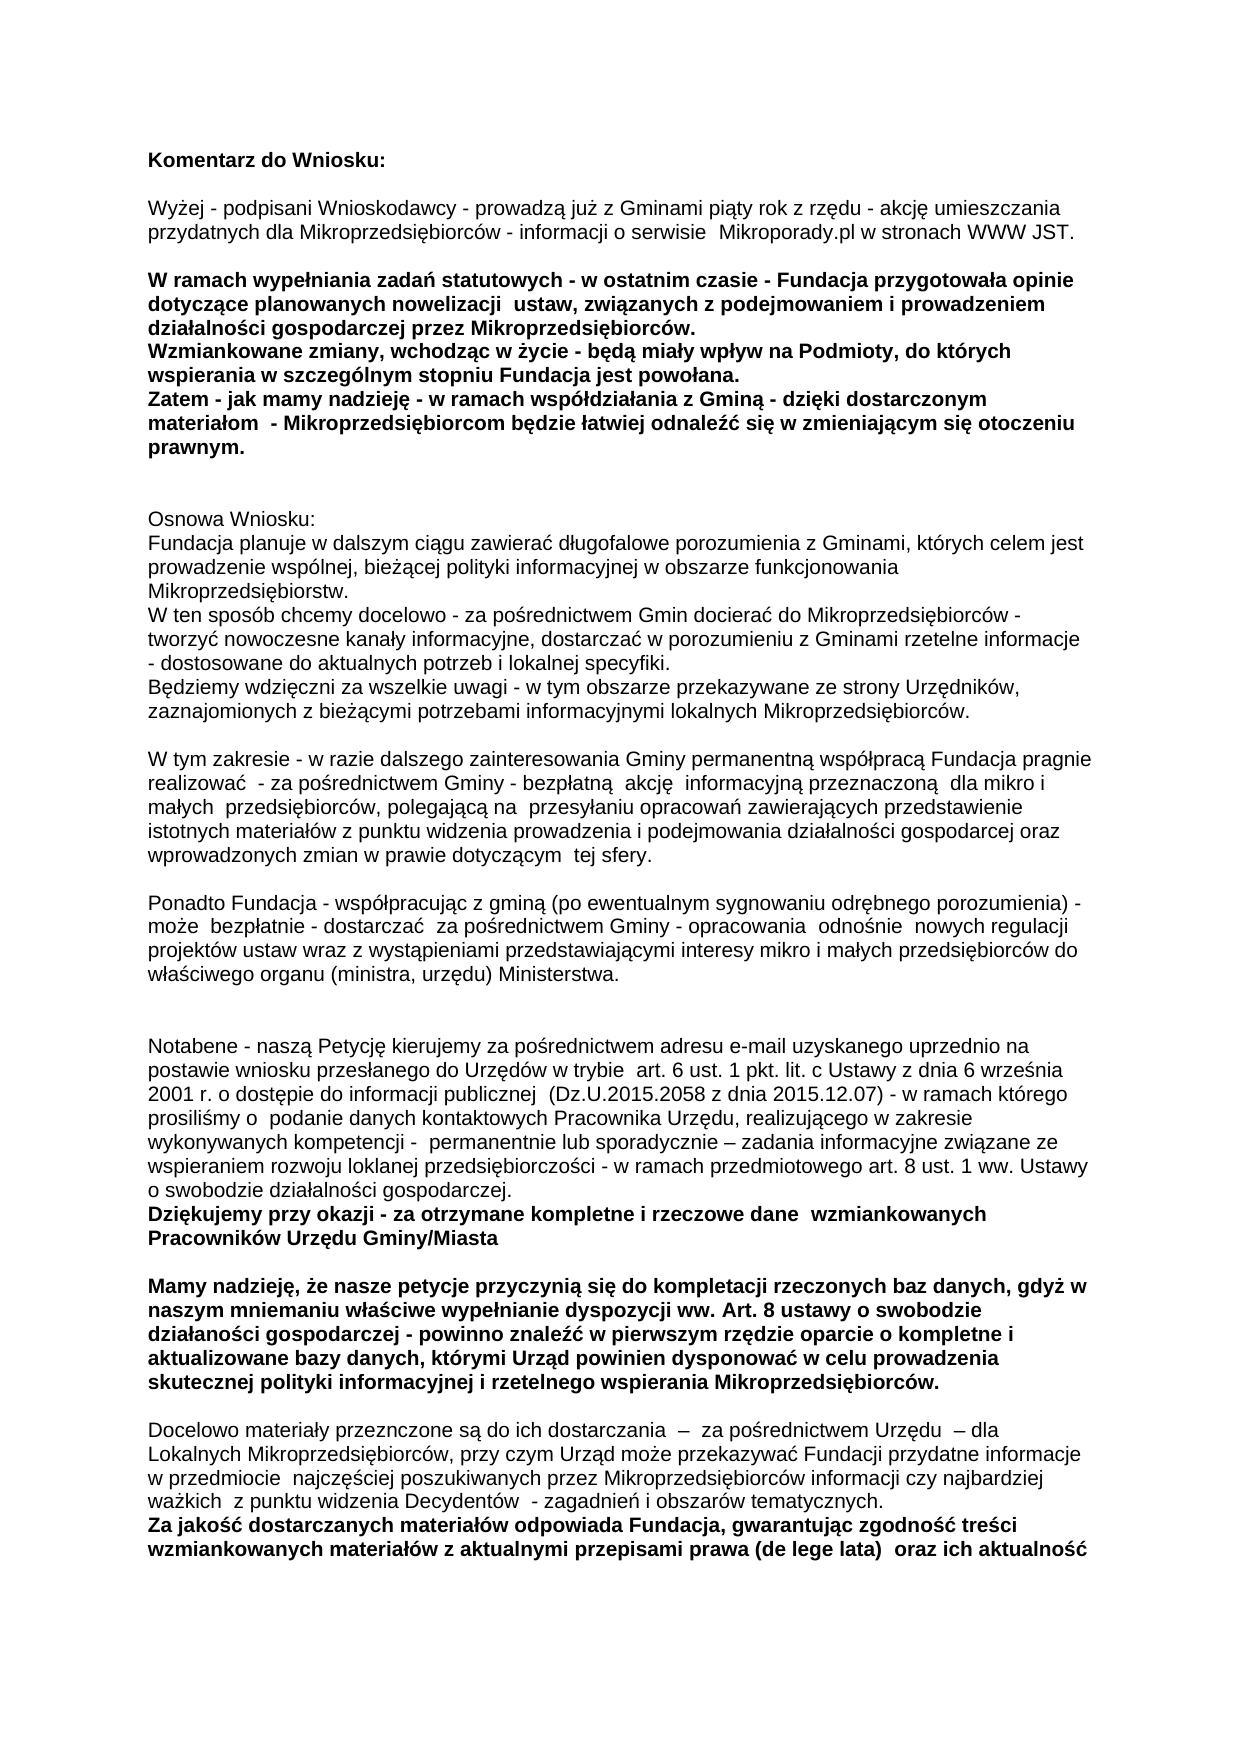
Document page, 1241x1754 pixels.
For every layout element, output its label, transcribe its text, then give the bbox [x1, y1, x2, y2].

text Wzmiankowane zmiany, wchodząc w życie - będą miały wpływ na Podmioty, do których wspierania w szczególnym stopniu Fundacja jest powołana. [148, 339, 1093, 387]
text Komentarz do Wniosku: [148, 148, 1093, 172]
text Mamy nadzieję, że nasze petycje przyczynią się do kompletacji rzeczonych baz danych, gdyż w naszym mniemaniu właściwe wypełnianie dyspozycji ww. Art. 8 ustawy o swobodzie działaności gospodarczej - powinno znaleźć w pierwszym rzędzie oparcie o kompletne i aktualizowane bazy danych, którymi Urząd powinien dysponować w celu prowadzenia skutecznej polityki informacyjnej i rzetelnego wspierania Mikroprzedsiębiorców. [148, 1274, 1093, 1393]
text Ponadto Fundacja - współpracując z gminą (po ewentualnym sygnowaniu odrębnego porozumienia) - może bezpłatnie - dostarczać za pośrednictwem Gminy - opracowania odnośnie nowych regulacji projektów ustaw wraz z wystąpieniami przedstawiającymi interesy mikro i małych przedsiębiorców do właściwego organu (ministra, urzędu) Ministerstwa. [148, 890, 1093, 986]
text Będziemy wdzięczni za wszelkie uwagi - w tym obszarze przekazywane ze strony Urzędników, zaznajomionych z bieżącymi potrzebami informacyjnymi lokalnych Mikroprzedsiębiorców. [148, 675, 1093, 723]
text W tym zakresie - w razie dalszego zainteresowania Gminy permanentną współpracą Fundacja pragnie realizować - za pośrednictwem Gminy - bezpłatną akcję informacyjną przeznaczoną dla mikro i małych przedsiębiorców, polegającą na przesyłaniu opracowań zawierających przedstawienie istotnych materiałów z punktu widzenia prowadzenia i podejmowania działalności gospodarcej oraz wprowadzonych zmian w prawie dotyczącym tej sfery. [148, 747, 1093, 866]
text Docelowo materiały przeznczone są do ich dostarczania – za pośrednictwem Urzędu – dla Lokalnych Mikroprzedsiębiorców, przy czym Urząd może przekazywać Fundacji przydatne informacje w przedmiocie najczęściej poszukiwanych przez Mikroprzedsiębiorców informacji czy najbardziej ważkich z punktu widzenia Decydentów - zagadnień i obszarów tematycznych. [148, 1417, 1093, 1513]
text Fundacja planuje w dalszym ciągu zawierać długofalowe porozumienia z Gminami, których celem jest prowadzenie wspólnej, bieżącej polityki informacyjnej w obszarze funkcjonowania Mikroprzedsiębiorstw. [148, 531, 1093, 603]
text Zatem - jak mamy nadzieję - w ramach współdziałania z Gminą - dzięki dostarczonym materiałom - Mikroprzedsiębiorcom będzie łatwiej odnaleźć się w zmieniającym się otoczeniu prawnym. [148, 387, 1093, 459]
text W ten sposób chcemy docelowo - za pośrednictwem Gmin docierać do Mikroprzedsiębiorców - tworzyć nowoczesne kanały informacyjne, dostarczać w porozumieniu z Gminami rzetelne informacje - dostosowane do aktualnych potrzeb i lokalnej specyfiki. [148, 603, 1093, 675]
text Osnowa Wniosku: [148, 507, 1093, 531]
text Dziękujemy przy okazji - za otrzymane kompletne i rzeczowe dane wzmiankowanych Pracowników Urzędu Gminy/Miasta [148, 1202, 1093, 1250]
text Za jakość dostarczanych materiałów odpowiada Fundacja, gwarantując zgodność treści wzmiankowanych materiałów z aktualnymi przepisami prawa (de lege lata) oraz ich aktualność [148, 1513, 1093, 1561]
text Wyżej - podpisani Wnioskodawcy - prowadzą już z Gminami piąty rok z rzędu - akcję umieszczania przydatnych dla Mikroprzedsiębiorców - informacji o serwisie Mikroporady.pl w stronach WWW JST. [148, 196, 1093, 243]
text W ramach wypełniania zadań statutowych - w ostatnim czasie - Fundacja przygotowała opinie dotyczące planowanych nowelizacji ustaw, związanych z podejmowaniem i prowadzeniem działalności gospodarczej przez Mikroprzedsiębiorców. [148, 267, 1093, 339]
text Notabene - naszą Petycję kierujemy za pośrednictwem adresu e-mail uzyskanego uprzednio na postawie wniosku przesłanego do Urzędów w trybie art. 6 ust. 1 pkt. lit. c Ustawy z dnia 6 września 2001 r. o dostępie do informacji publicznej (Dz.U.2015.2058 z dnia 2015.12.07) - w ramach którego prosiliśmy o podanie danych kontaktowych Pracownika Urzędu, realizującego w zakresie wykonywanych kompetencji - permanentnie lub sporadycznie – zadania informacyjne związane ze wspieraniem rozwoju loklanej przedsiębiorczości - w ramach przedmiotowego art. 8 ust. 1 ww. Ustawy o swobodzie działalności gospodarczej. [148, 1034, 1093, 1202]
